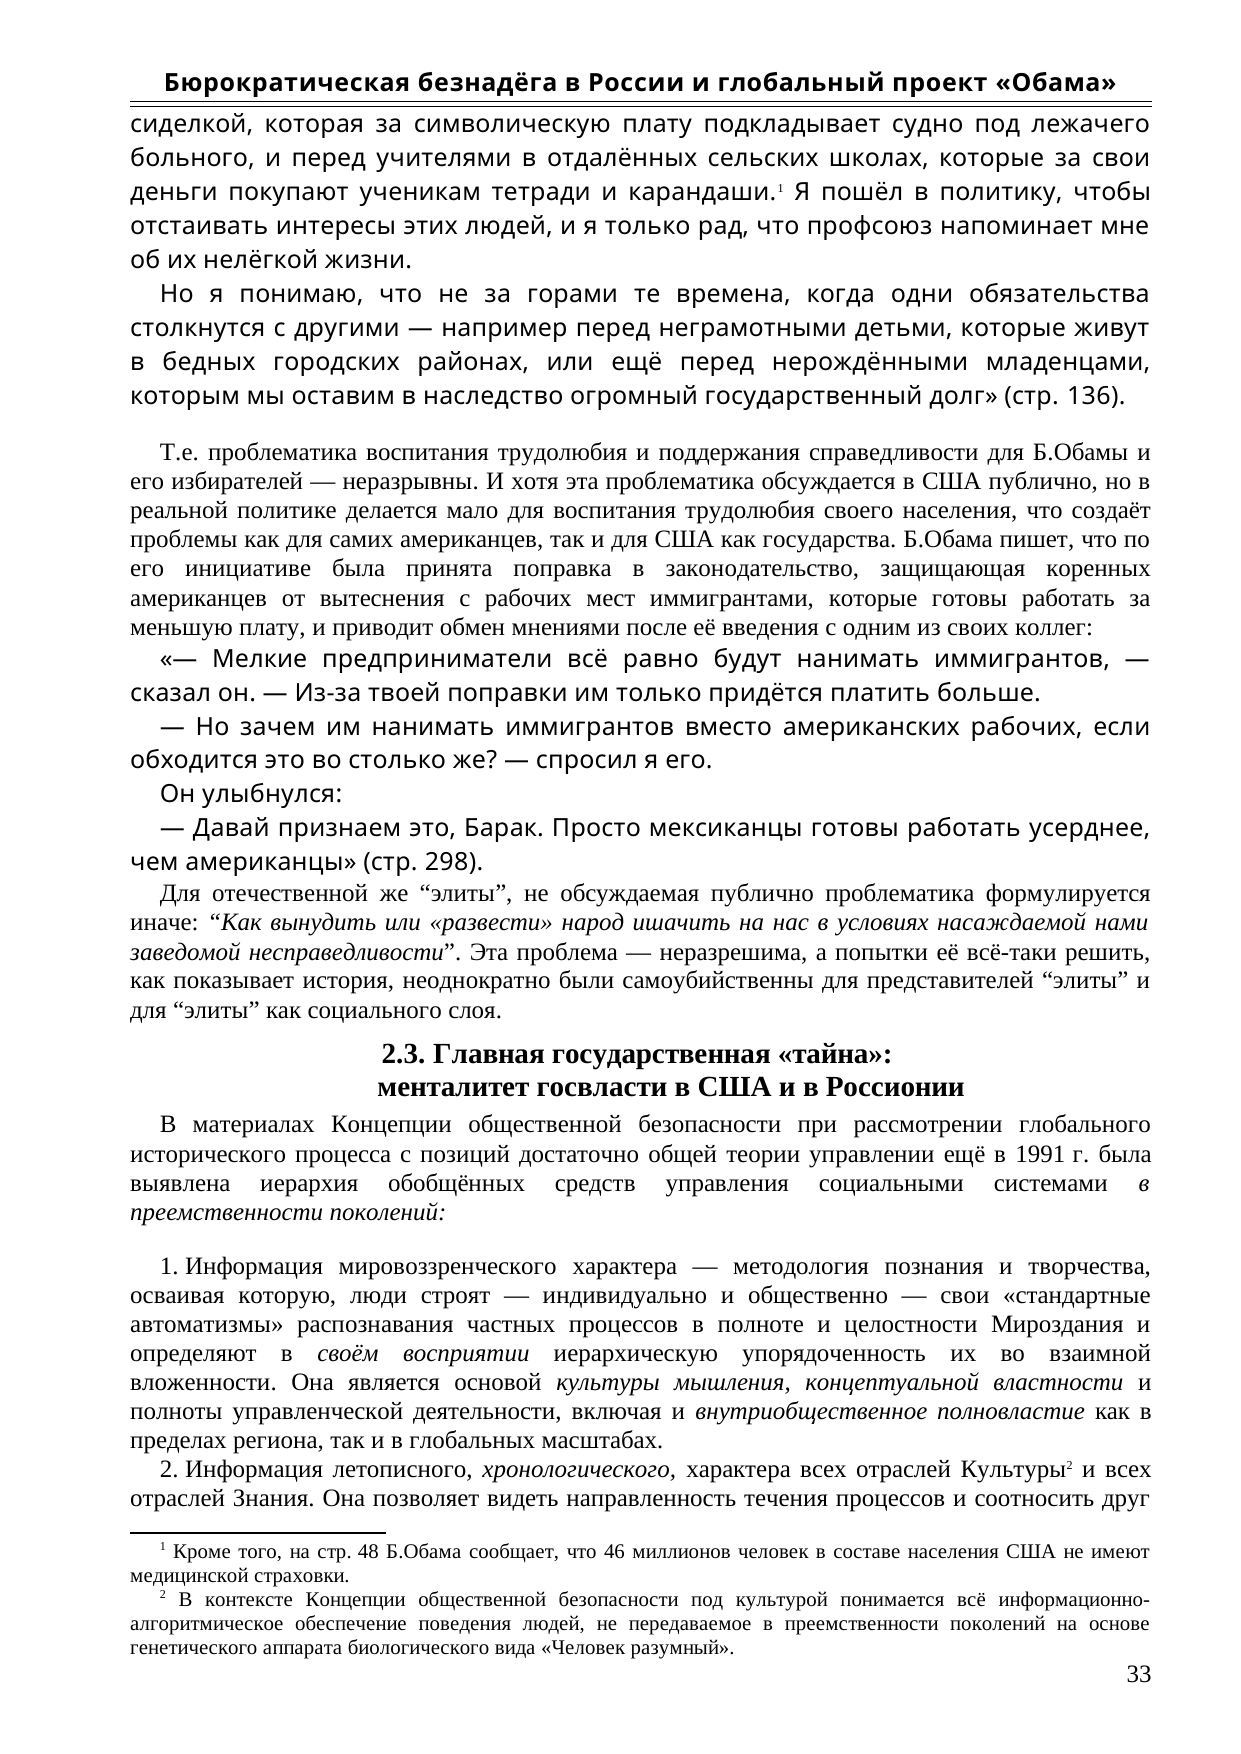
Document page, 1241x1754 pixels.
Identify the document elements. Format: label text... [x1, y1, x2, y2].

text 1. Информация мировоззренческого характера — методология познания и творчества, осваивая которую, люди строят — индивидуально и общественно — свои «стандартные автоматизмы» распознавания частных процессов в полноте и целостности Мироздания и определяют в своём восприятии иерархическую упорядоченность их во взаимной вложенности. Она является основой культуры мышления, концептуальной властности и полноты управленческой деятельности, включая и внутриобщественное полновластие как в пределах региона, так и в глобальных масштабах. [130, 1251, 1152, 1454]
text Но я понимаю, что не за горами те времена, когда одни обязательства столкнутся с другими — например перед неграмотными детьми, которые живут в бедных городских районах, или ещё перед нерождёнными младенцами, которым мы оставим в наследство огромный государственный долг» (стр. 136). [130, 276, 1152, 412]
text Т.е. проблематика воспитания трудолюбия и поддержания справедливости для Б.Обамы и его избирателей — неразрывны. И хотя эта проблематика обсуждается в США публично, но в реальной политике делается мало для воспитания трудолюбия своего населения, что создаёт проблемы как для самих американцев, так и для США как государства. Б.Обама пишет, что по его инициативе была принята поправка в законодательство, защищающая коренных американцев от вытеснения с рабочих мест иммигрантами, которые готовы работать за меньшую плату, и приводит обмен мнениями после её введения с одним из своих коллег: [130, 437, 1152, 641]
text Кроме того, на стр. 48 Б.Обама сообщает, что 46 миллионов человек в составе населения США не имеют медицинской страховки. [130, 1539, 1152, 1587]
text «— Мелкие предприниматели всё равно будут нанимать иммигрантов, — сказал он. — Из-за твоей поправки им только придётся платить больше. [130, 641, 1152, 708]
text сиделкой, которая за символическую плату подкладывает судно под лежачего больного, и перед учителями в отдалённых сельских школах, которые за свои деньги покупают ученикам тетради и карандаши. Я пошёл в политику, чтобы отстаивать интересы этих людей, и я только рад, что профсоюз напоминает мне об их нелёгкой жизни. [130, 107, 1152, 276]
text — Но зачем им нанимать иммигрантов вместо американских рабочих, если обходится это во столько же? — спросил я его. [130, 708, 1152, 776]
text 2. Информация летописного, хронологического, характера всех отраслей Культуры и всех отраслей Знания. Она позволяет видеть направленность течения процессов и соотносить друг [130, 1454, 1152, 1512]
text В контексте Концепции общественной безопасности под культурой понимается всё информационно-алгоритмическое обеспечение поведения людей, не передаваемое в преемственности поколений на основе генетического аппарата биологического вида «Человек разумный». [130, 1587, 1152, 1659]
text — Давай признаем это, Барак. Просто мексиканцы готовы работать усерднее, чем американцы» (стр. 298). [130, 810, 1152, 878]
text Он улыбнулся: [130, 776, 1152, 810]
text Для отечественной же “элиты”, не обсуждаемая публично проблематика формулируется иначе: “Как вынудить или «развести» народ ишачить на нас в условиях насаждаемой нами заведомой несправедливости”. Эта проблема — неразрешима, а попытки её всё-таки решить, как показывает история, неоднократно были самоубийственны для представителей “элиты” и для “элиты” как социального слоя. [130, 878, 1152, 1023]
text В материалах Концепции общественной безопасности при рассмотрении глобального исторического процесса с позиций достаточно общей теории управлении ещё в 1991 г. была выявлена иерархия обобщённых средств управления социальными системами в преемственности поколений: [130, 1109, 1152, 1226]
subtitle 2.3. Главная государственная «тайна»: менталитет госвласти в США и в Россионии [130, 1036, 1152, 1103]
